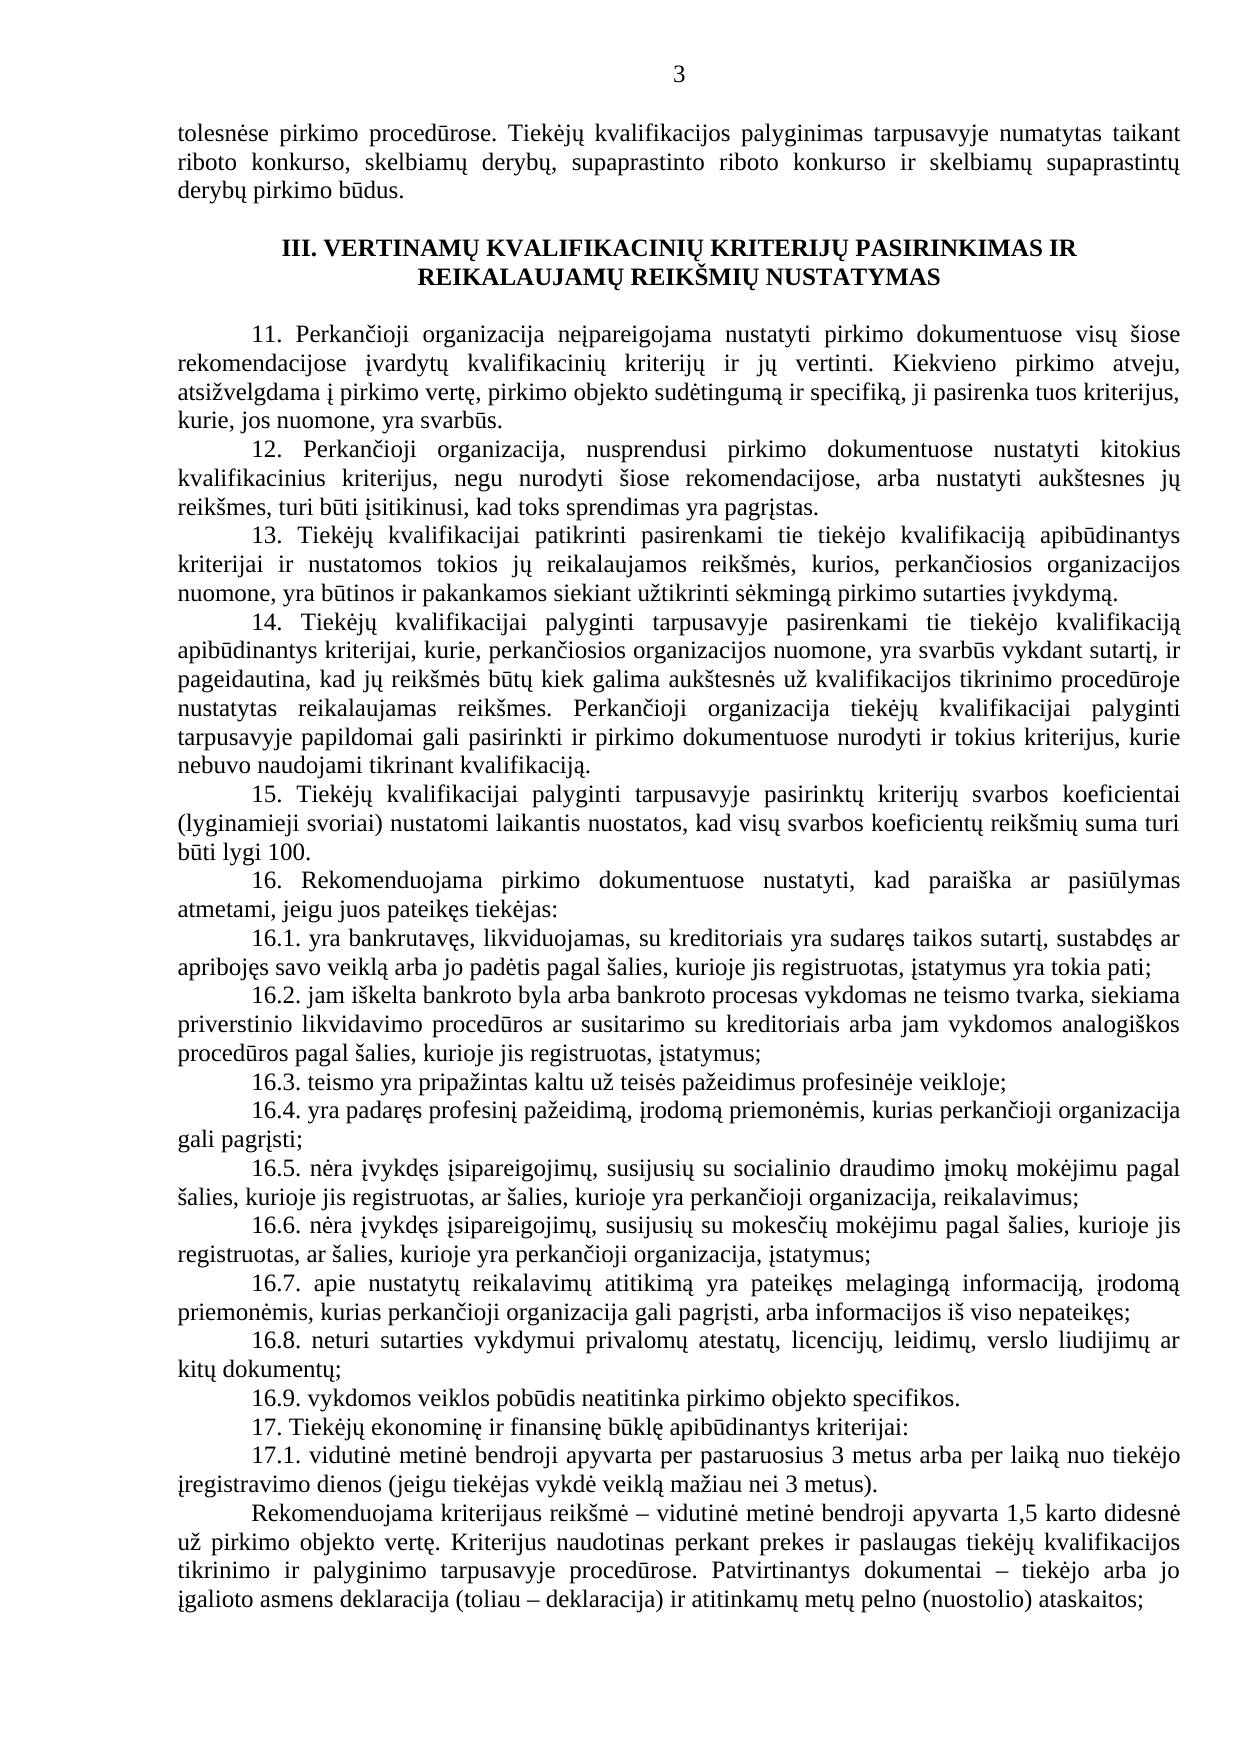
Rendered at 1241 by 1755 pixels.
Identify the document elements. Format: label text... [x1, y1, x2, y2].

text 17. Tiekėjų ekonominę ir finansinę būklę apibūdinantys kriterijai: [177, 1412, 1181, 1441]
text 16.5. nėra įvykdęs įsipareigojimų, susijusių su socialinio draudimo įmokų mokėjimu pagal šalies, kurioje jis registruotas, ar šalies, kurioje yra perkančioji organizacija, reikalavimus; [177, 1153, 1181, 1211]
text 16. Rekomenduojama pirkimo dokumentuose nustatyti, kad paraiška ar pasiūlymas atmetami, jeigu juos pateikęs tiekėjas: [177, 866, 1181, 923]
text 11. Perkančioji organizacija neįpareigojama nustatyti pirkimo dokumentuose visų šiose rekomendacijose įvardytų kvalifikacinių kriterijų ir jų vertinti. Kiekvieno pirkimo atveju, atsižvelgdama į pirkimo vertę, pirkimo objekto sudėtingumą ir specifiką, ji pasirenka tuos kriterijus, kurie, jos nuomone, yra svarbūs. [177, 319, 1181, 434]
text 16.3. teismo yra pripažintas kaltu už teisės pažeidimus profesinėje veikloje; [177, 1067, 1181, 1096]
text 16.9. vykdomos veiklos pobūdis neatitinka pirkimo objekto specifikos. [177, 1383, 1181, 1412]
text 16.2. jam iškelta bankroto byla arba bankroto procesas vykdomas ne teismo tvarka, siekiama priverstinio likvidavimo procedūros ar susitarimo su kreditoriais arba jam vykdomos analogiškos procedūros pagal šalies, kurioje jis registruotas, įstatymus; [177, 981, 1181, 1067]
text Rekomenduojama kriterijaus reikšmė – vidutinė metinė bendroji apyvarta 1,5 karto didesnė už pirkimo objekto vertę. Kriterijus naudotinas perkant prekes ir paslaugas tiekėjų kvalifikacijos tikrinimo ir palyginimo tarpusavyje procedūrose. Patvirtinantys dokumentai – tiekėjo arba jo įgalioto asmens deklaracija (toliau – deklaracija) ir atitinkamų metų pelno (nuostolio) ataskaitos; [177, 1498, 1181, 1613]
text 17.1. vidutinė metinė bendroji apyvarta per pastaruosius 3 metus arba per laiką nuo tiekėjo įregistravimo dienos (jeigu tiekėjas vykdė veiklą mažiau nei 3 metus). [177, 1441, 1181, 1498]
text 13. Tiekėjų kvalifikacijai patikrinti pasirenkami tie tiekėjo kvalifikaciją apibūdinantys kriterijai ir nustatomos tokios jų reikalaujamos reikšmės, kurios, perkančiosios organizacijos nuomone, yra būtinos ir pakankamos siekiant užtikrinti sėkmingą pirkimo sutarties įvykdymą. [177, 521, 1181, 607]
text 16.1. yra bankrutavęs, likviduojamas, su kreditoriais yra sudaręs taikos sutartį, sustabdęs ar apribojęs savo veiklą arba jo padėtis pagal šalies, kurioje jis registruotas, įstatymus yra tokia pati; [177, 923, 1181, 981]
text 16.6. nėra įvykdęs įsipareigojimų, susijusių su mokesčių mokėjimu pagal šalies, kurioje jis registruotas, ar šalies, kurioje yra perkančioji organizacija, įstatymus; [177, 1211, 1181, 1268]
text 16.4. yra padaręs profesinį pažeidimą, įrodomą priemonėmis, kurias perkančioji organizacija gali pagrįsti; [177, 1096, 1181, 1153]
text 12. Perkančioji organizacija, nusprendusi pirkimo dokumentuose nustatyti kitokius kvalifikacinius kriterijus, negu nurodyti šiose rekomendacijose, arba nustatyti aukštesnes jų reikšmes, turi būti įsitikinusi, kad toks sprendimas yra pagrįstas. [177, 434, 1181, 521]
text 15. Tiekėjų kvalifikacijai palyginti tarpusavyje pasirinktų kriterijų svarbos koeficientai (lyginamieji svoriai) nustatomi laikantis nuostatos, kad visų svarbos koeficientų reikšmių suma turi būti lygi 100. [177, 779, 1181, 866]
text 16.7. apie nustatytų reikalavimų atitikimą yra pateikęs melagingą informaciją, įrodomą priemonėmis, kurias perkančioji organizacija gali pagrįsti, arba informacijos iš viso nepateikęs; [177, 1268, 1181, 1326]
text 16.8. neturi sutarties vykdymui privalomų atestatų, licencijų, leidimų, verslo liudijimų ar kitų dokumentų; [177, 1326, 1181, 1383]
text III. VERTINAMŲ KVALIFIKACINIŲ KRITERIJŲ PASIRINKIMAS IR REIKALAUJAMŲ REIKŠMIŲ NUSTATYMAS [177, 233, 1181, 291]
text 14. Tiekėjų kvalifikacijai palyginti tarpusavyje pasirenkami tie tiekėjo kvalifikaciją apibūdinantys kriterijai, kurie, perkančiosios organizacijos nuomone, yra svarbūs vykdant sutartį, ir pageidautina, kad jų reikšmės būtų kiek galima aukštesnės už kvalifikacijos tikrinimo procedūroje nustatytas reikalaujamas reikšmes. Perkančioji organizacija tiekėjų kvalifikacijai palyginti tarpusavyje papildomai gali pasirinkti ir pirkimo dokumentuose nurodyti ir tokius kriterijus, kurie nebuvo naudojami tikrinant kvalifikaciją. [177, 607, 1181, 779]
text tolesnėse pirkimo procedūrose. Tiekėjų kvalifikacijos palyginimas tarpusavyje numatytas taikant riboto konkurso, skelbiamų derybų, supaprastinto riboto konkurso ir skelbiamų supaprastintų derybų pirkimo būdus. [177, 118, 1181, 204]
